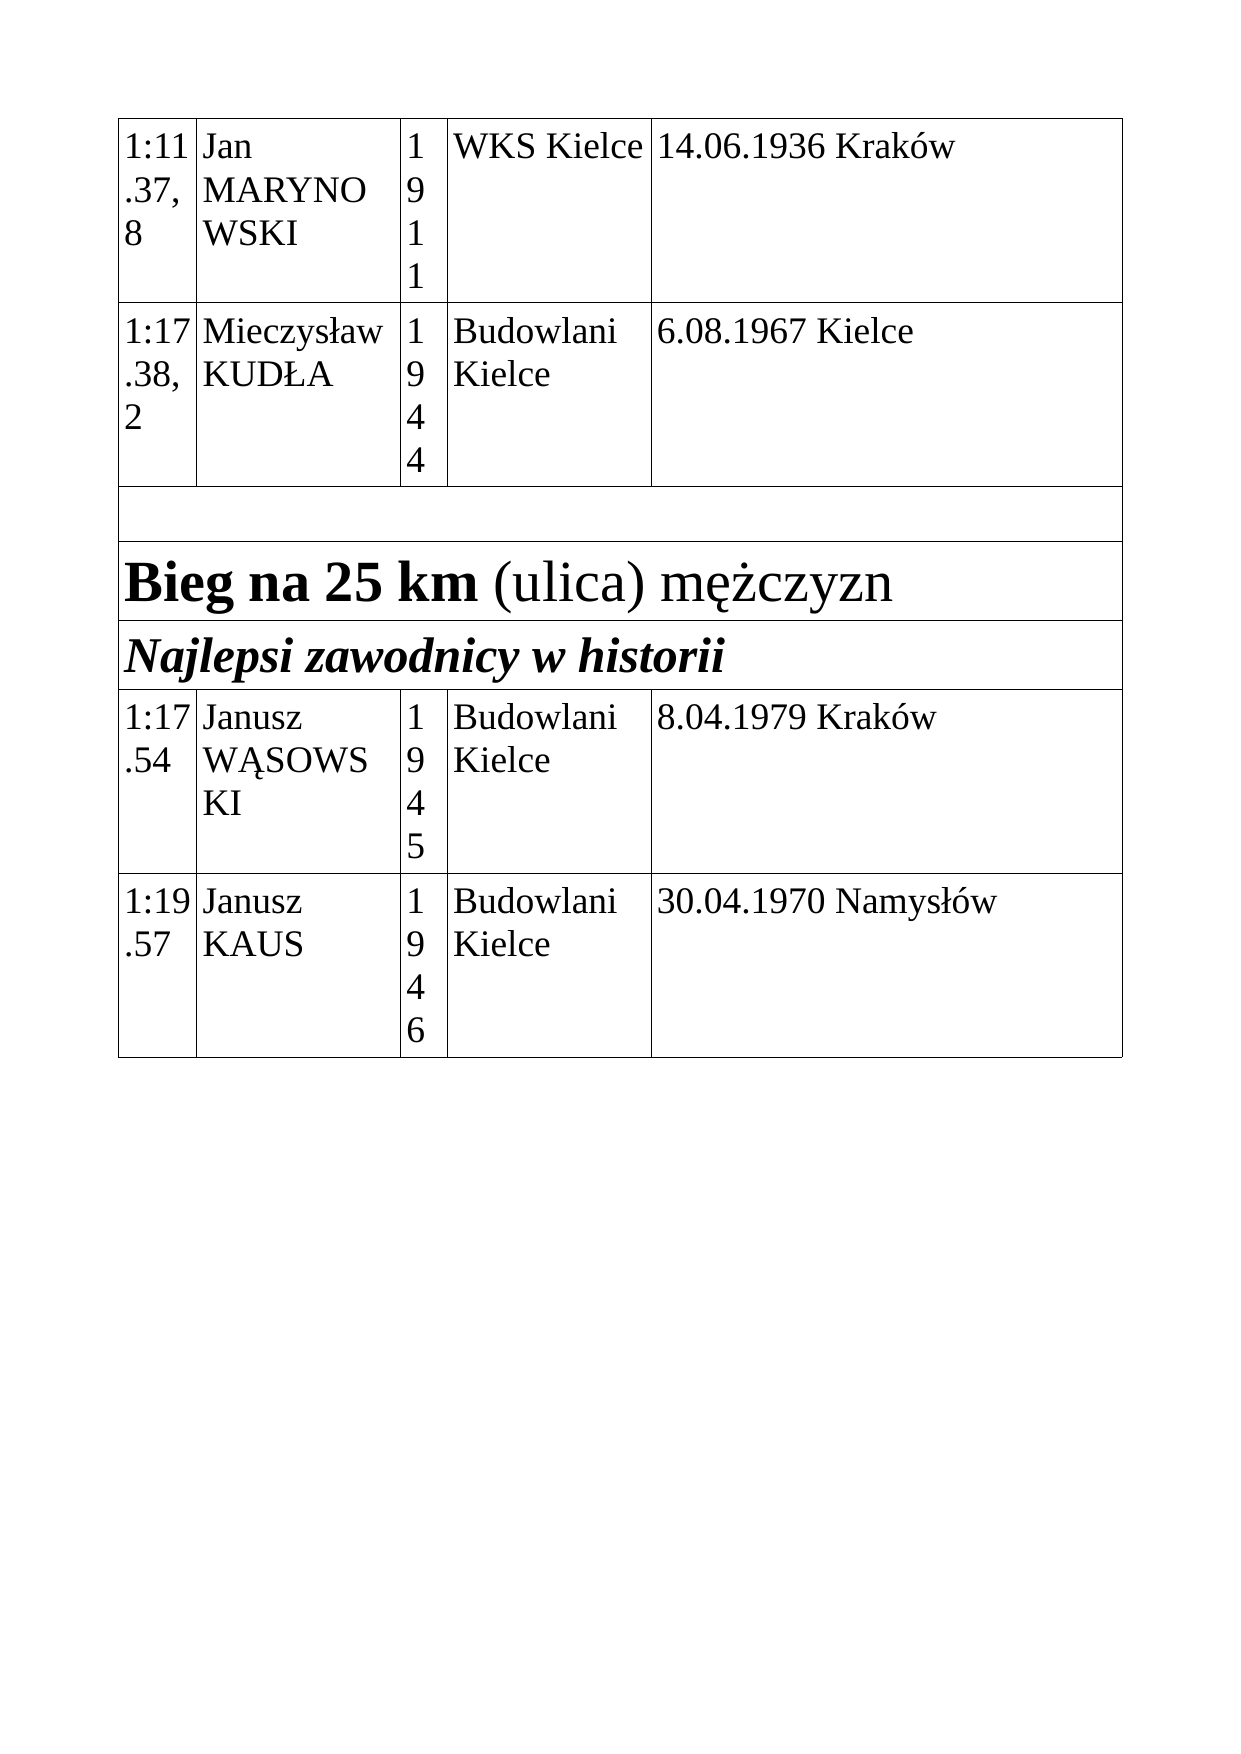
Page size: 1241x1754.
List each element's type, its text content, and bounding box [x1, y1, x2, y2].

table_cell Budowlani Kielce [448, 303, 651, 486]
table_cell WKS Kielce [448, 119, 651, 302]
table_cell 6.08.1967 Kielce [652, 303, 1122, 486]
table_cell Budowlani Kielce [448, 690, 651, 873]
table_cell 1945 [401, 690, 447, 873]
table_cell 1:17.38,2 [119, 303, 196, 486]
table_cell Budowlani Kielce [448, 874, 651, 1057]
table_cell Bieg na 25 km (ulica) mężczyzn [119, 542, 1122, 619]
table_cell 1911 [401, 119, 447, 302]
table_cell Mieczysław KUDŁA [197, 303, 400, 486]
table_cell Jan MARYNOWSKI [197, 119, 400, 302]
table_cell Janusz KAUS [197, 874, 400, 1057]
table_cell 8.04.1979 Kraków [652, 690, 1122, 873]
table_cell 14.06.1936 Kraków [652, 119, 1122, 302]
table_cell [119, 487, 1122, 541]
table_cell 1:19.57 [119, 874, 196, 1057]
table_cell 1:11.37,8 [119, 119, 196, 302]
table_cell 1:17.54 [119, 690, 196, 873]
table_cell 1946 [401, 874, 447, 1057]
table_cell Najlepsi zawodnicy w historii [119, 621, 1122, 689]
table_cell 30.04.1970 Namysłów [652, 874, 1122, 1057]
table_cell 1944 [401, 303, 447, 486]
table_cell Janusz WĄSOWSKI [197, 690, 400, 873]
